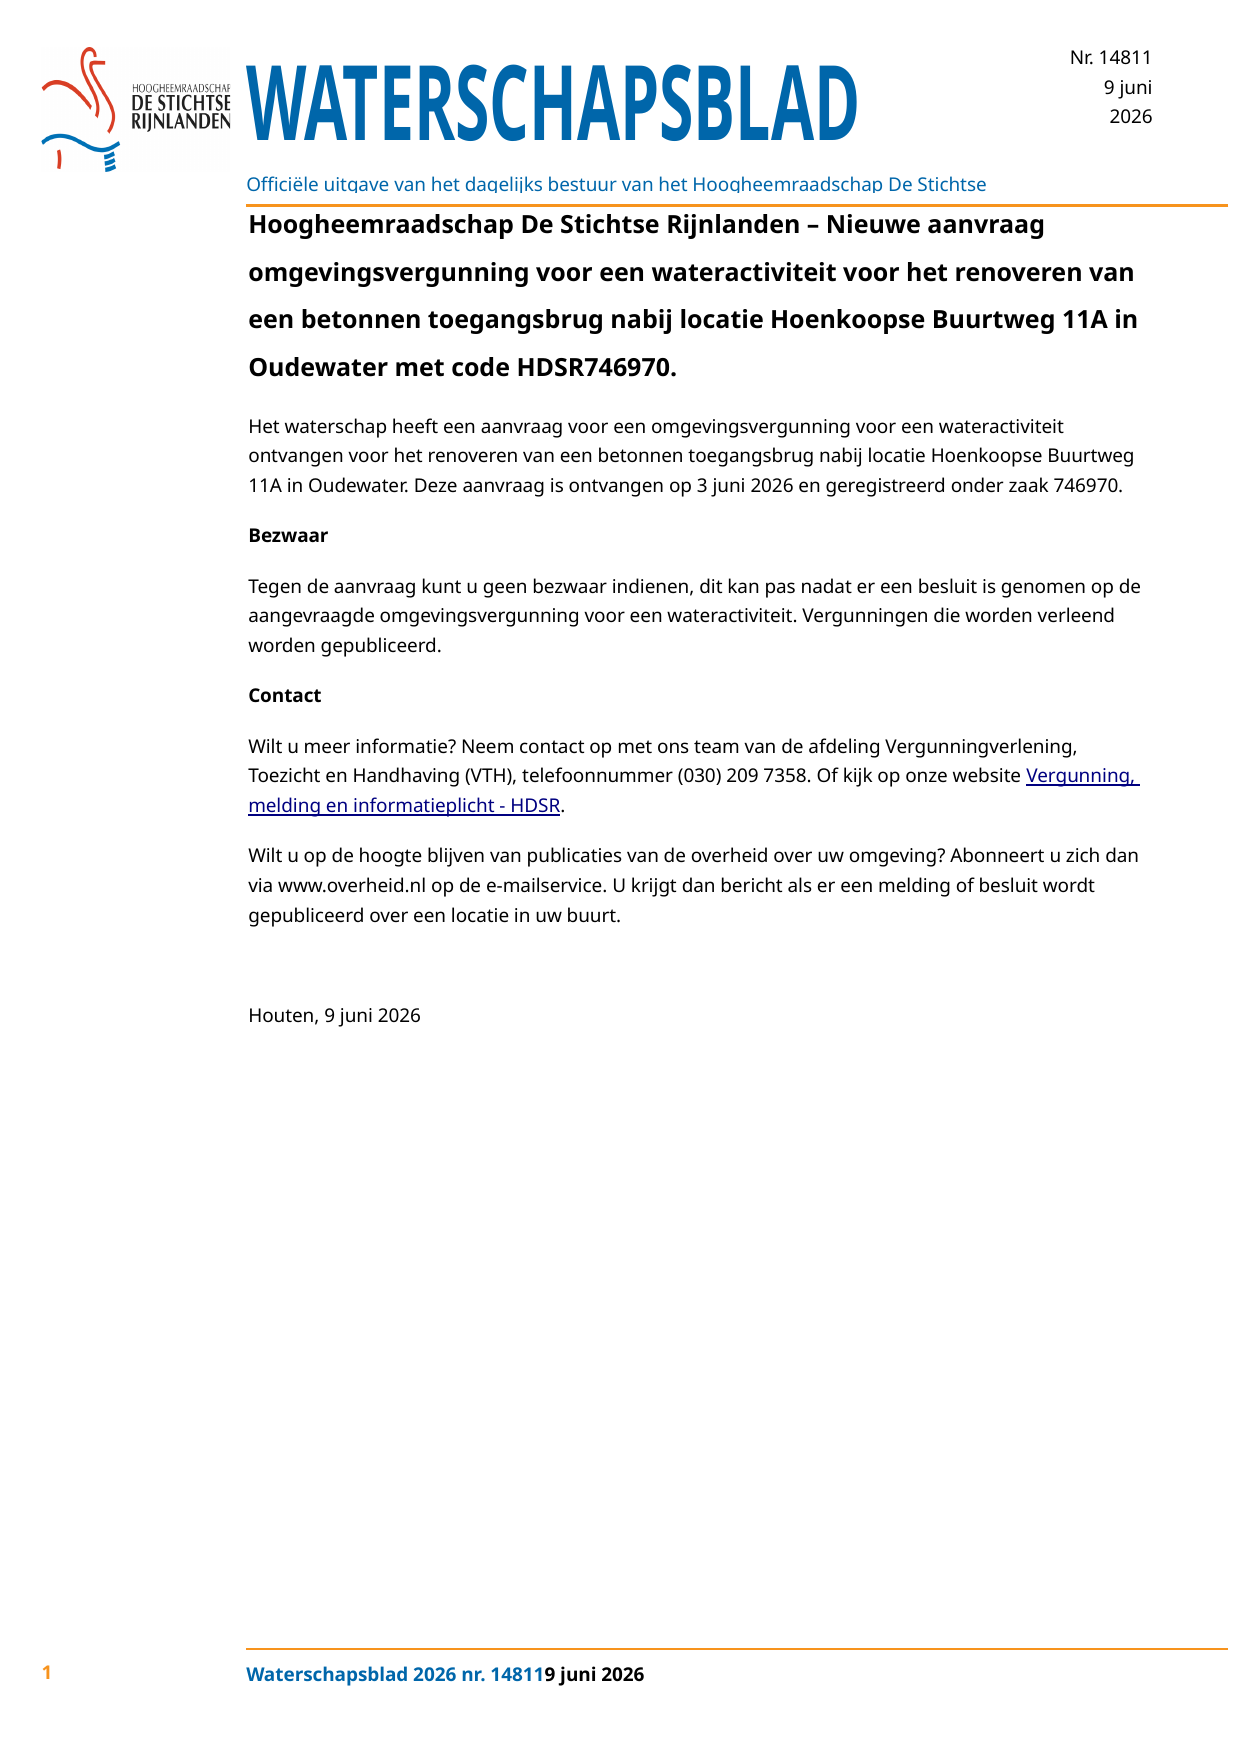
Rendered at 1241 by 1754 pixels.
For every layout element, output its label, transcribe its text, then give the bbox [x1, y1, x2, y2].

picture [41, 47, 231, 172]
text Houten, 9 juni 2026 [248, 1003, 1152, 1028]
text Bezwaar [248, 523, 1152, 548]
text Wilt u meer informatie? Neem contact op met ons team van de afdeling Vergunningverlening, Toezicht en Handhaving (VTH), telefoonnummer (030) 209 7358. Of kijk op onze website Vergunning, melding en informatieplicht - HDSR. [248, 733, 1152, 818]
text Contact [248, 683, 1152, 708]
text Tegen de aanvraag kunt u geen bezwaar indienen, dit kan pas nadat er een besluit is genomen op de aangevraagde omgevingsvergunning voor een wateractiviteit. Vergunningen die worden verleend worden gepubliceerd. [248, 573, 1152, 658]
text Het waterschap heeft een aanvraag voor een omgevingsvergunning voor een wateractiviteit ontvangen voor het renoveren van een betonnen toegangsbrug nabij locatie Hoenkoopse Buurtweg 11A in Oudewater. Deze aanvraag is ontvangen op 3 juni 2026 en geregistreerd onder zaak 746970. [248, 413, 1152, 498]
text Hoogheemraadschap De Stichtse Rijnlanden – Nieuwe aanvraag omgevingsvergunning voor een wateractiviteit voor het renoveren van een betonnen toegangsbrug nabij locatie Hoenkoopse Buurtweg 11A in Oudewater met code HDSR746970. [248, 207, 1152, 384]
text Wilt u op de hoogte blijven van publicaties van de overheid over uw omgeving? Abonneert u zich dan via www.overheid.nl op de e-mailservice. U krijgt dan bericht als er een melding of besluit wordt gepubliceerd over een locatie in uw buurt. [248, 843, 1152, 928]
